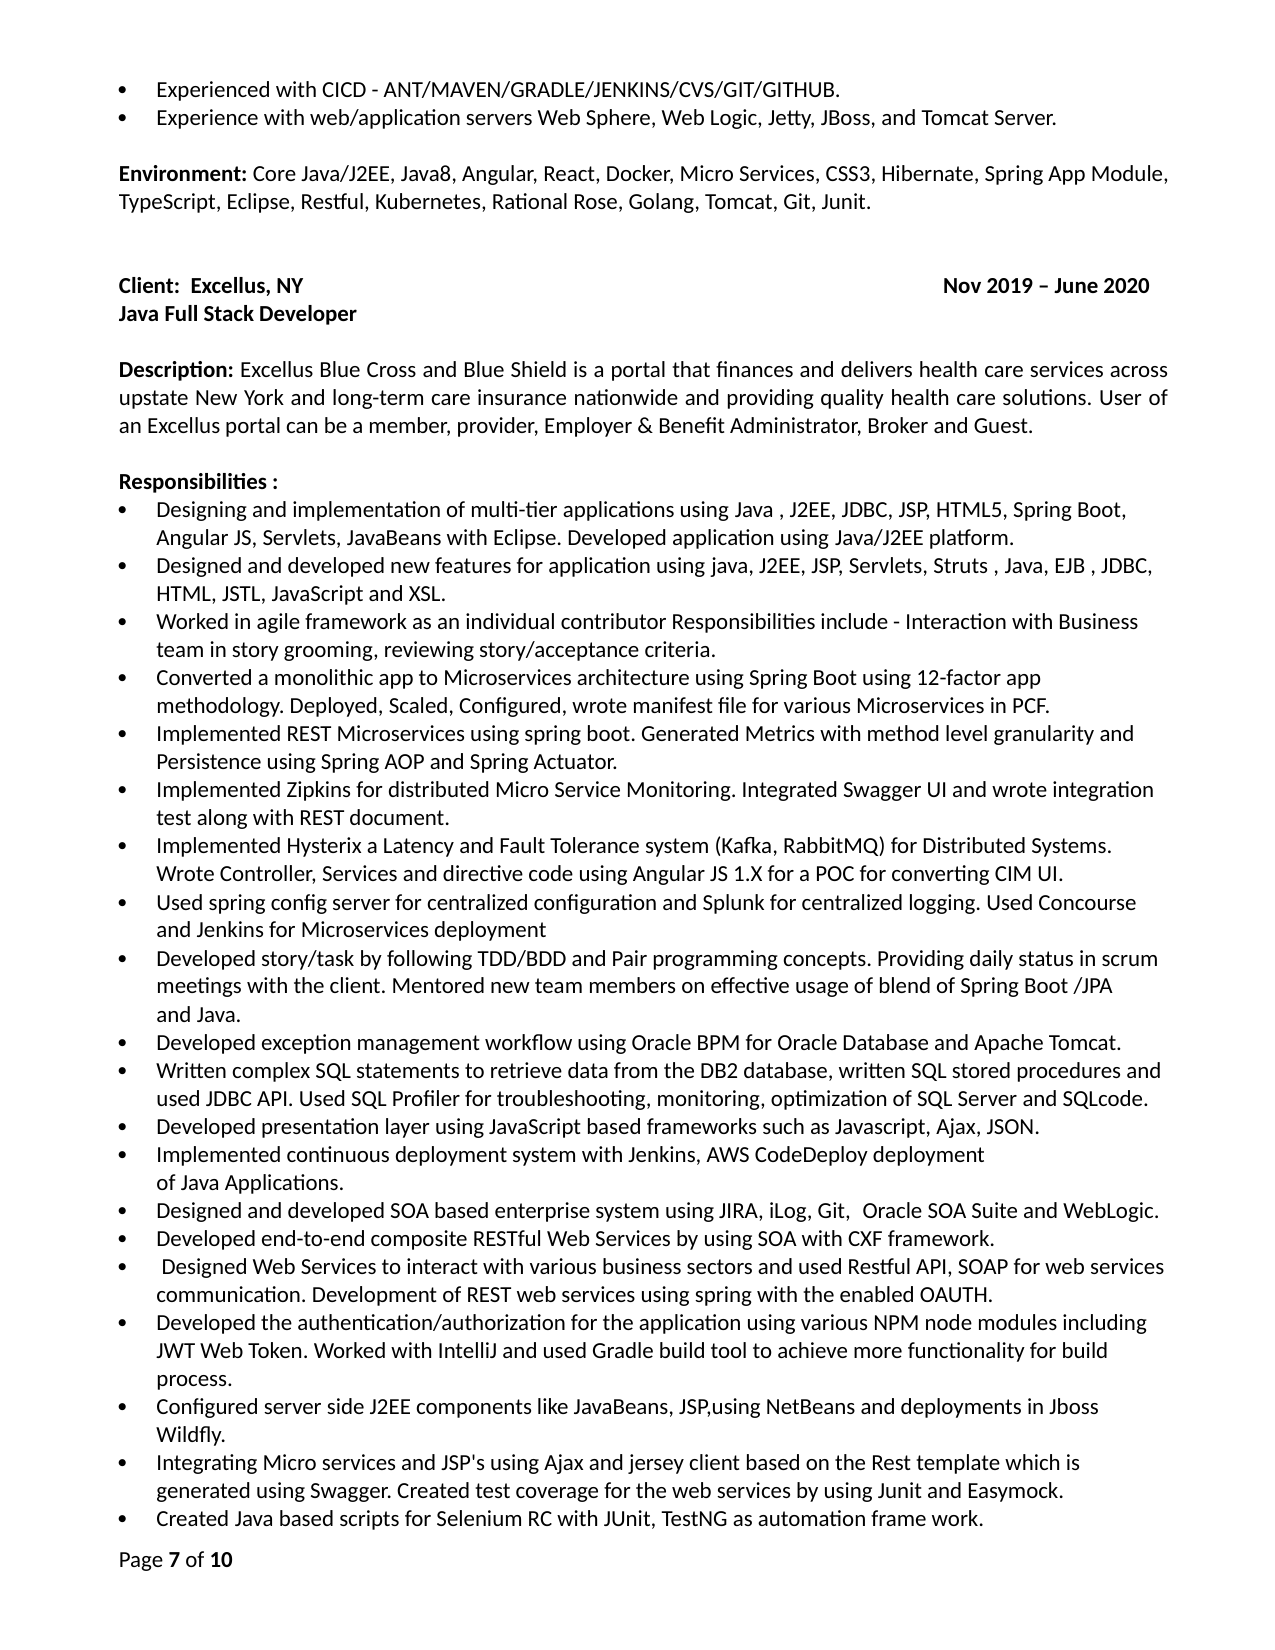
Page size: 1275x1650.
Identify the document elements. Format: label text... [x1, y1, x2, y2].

list Developed end-to-end composite RESTful Web Services by using SOA with CXF framework. [119, 1224, 1170, 1252]
list Implemented Zipkins for distributed Micro Service Monitoring. Integrated Swagger UI and wrote integration test along with REST document. [119, 776, 1170, 832]
list Experience with web/application servers Web Sphere, Web Logic, Jetty, JBoss, and Tomcat Server. [119, 103, 1170, 131]
list Configured server side J2EE components like JavaBeans, JSP,using NetBeans and deployments in Jboss Wildfly. [119, 1392, 1170, 1448]
list Implemented continuous deployment system with Jenkins, AWS CodeDeploy deployment of Java Applications. [119, 1140, 1170, 1196]
list Experienced with CICD - ANT/MAVEN/GRADLE/JENKINS/CVS/GIT/GITHUB. [119, 75, 1170, 103]
list Designed and developed new features for application using java, J2EE, JSP, Servlets, Struts , Java, EJB , JDBC, HTML, JSTL, JavaScript and XSL. [119, 551, 1170, 607]
list Developed exception management workflow using Oracle BPM for Oracle Database and Apache Tomcat. [119, 1028, 1170, 1056]
list Implemented REST Microservices using spring boot. Generated Metrics with method level granularity and Persistence using Spring AOP and Spring Actuator. [119, 719, 1170, 776]
list Designed and developed SOA based enterprise system using JIRA, iLog, Git, Oracle SOA Suite and WebLogic. [119, 1196, 1170, 1224]
text Description: Excellus Blue Cross and Blue Shield is a portal that finances and delivers health care services across upstate New York and long-term care insurance nationwide and providing quality health care solutions. User of an Excellus portal can be a member, provider, Employer & Benefit Administrator, Broker and Guest. [119, 355, 1170, 439]
list Developed the authentication/authorization for the application using various NPM node modules including JWT Web Token. Worked with IntelliJ and used Gradle build tool to achieve more functionality for build process. [119, 1308, 1170, 1392]
list Implemented Hysterix a Latency and Fault Tolerance system (Kafka, RabbitMQ) for Distributed Systems. Wrote Controller, Services and directive code using Angular JS 1.X for a POC for converting CIM UI. [119, 832, 1170, 888]
list Used spring config server for centralized configuration and Splunk for centralized logging. Used Concourse and Jenkins for Microservices deployment [119, 888, 1170, 944]
text Java Full Stack Developer [119, 299, 1170, 327]
list Written complex SQL statements to retrieve data from the DB2 database, written SQL stored procedures and used JDBC API. Used SQL Profiler for troubleshooting, monitoring, optimization of SQL Server and SQLcode. [119, 1056, 1170, 1112]
list Developed story/task by following TDD/BDD and Pair programming concepts. Providing daily status in scrum meetings with the client. Mentored new team members on effective usage of blend of Spring Boot /JPA and Java. [119, 944, 1170, 1028]
list Converted a monolithic app to Microservices architecture using Spring Boot using 12-factor app methodology. Deployed, Scaled, Configured, wrote manifest file for various Microservices in PCF. [119, 663, 1170, 719]
text Client: Excellus, NY Nov 2019 – June 2020 [119, 271, 1170, 299]
list Developed presentation layer using JavaScript based frameworks such as Javascript, Ajax, JSON. [119, 1112, 1170, 1140]
list Integrating Micro services and JSP's using Ajax and jersey client based on the Rest template which is generated using Swagger. Created test coverage for the web services by using Junit and Easymock. [119, 1448, 1170, 1504]
list Worked in agile framework as an individual contributor Responsibilities include - Interaction with Business team in story grooming, reviewing story/acceptance criteria. [119, 607, 1170, 663]
list Designed Web Services to interact with various business sectors and used Restful API, SOAP for web services communication. Development of REST web services using spring with the enabled OAUTH. [119, 1252, 1170, 1308]
text Environment: Core Java/J2EE, Java8, Angular, React, Docker, Micro Services, CSS3, Hibernate, Spring App Module, TypeScript, Eclipse, Restful, Kubernetes, Rational Rose, Golang, Tomcat, Git, Junit. [119, 159, 1170, 215]
list Created Java based scripts for Selenium RC with JUnit, TestNG as automation frame work. [119, 1504, 1170, 1532]
text Responsibilities : [119, 467, 1170, 495]
list Designing and implementation of multi-tier applications using Java , J2EE, JDBC, JSP, HTML5, Spring Boot, Angular JS, Servlets, JavaBeans with Eclipse. Developed application using Java/J2EE platform. [119, 495, 1170, 551]
